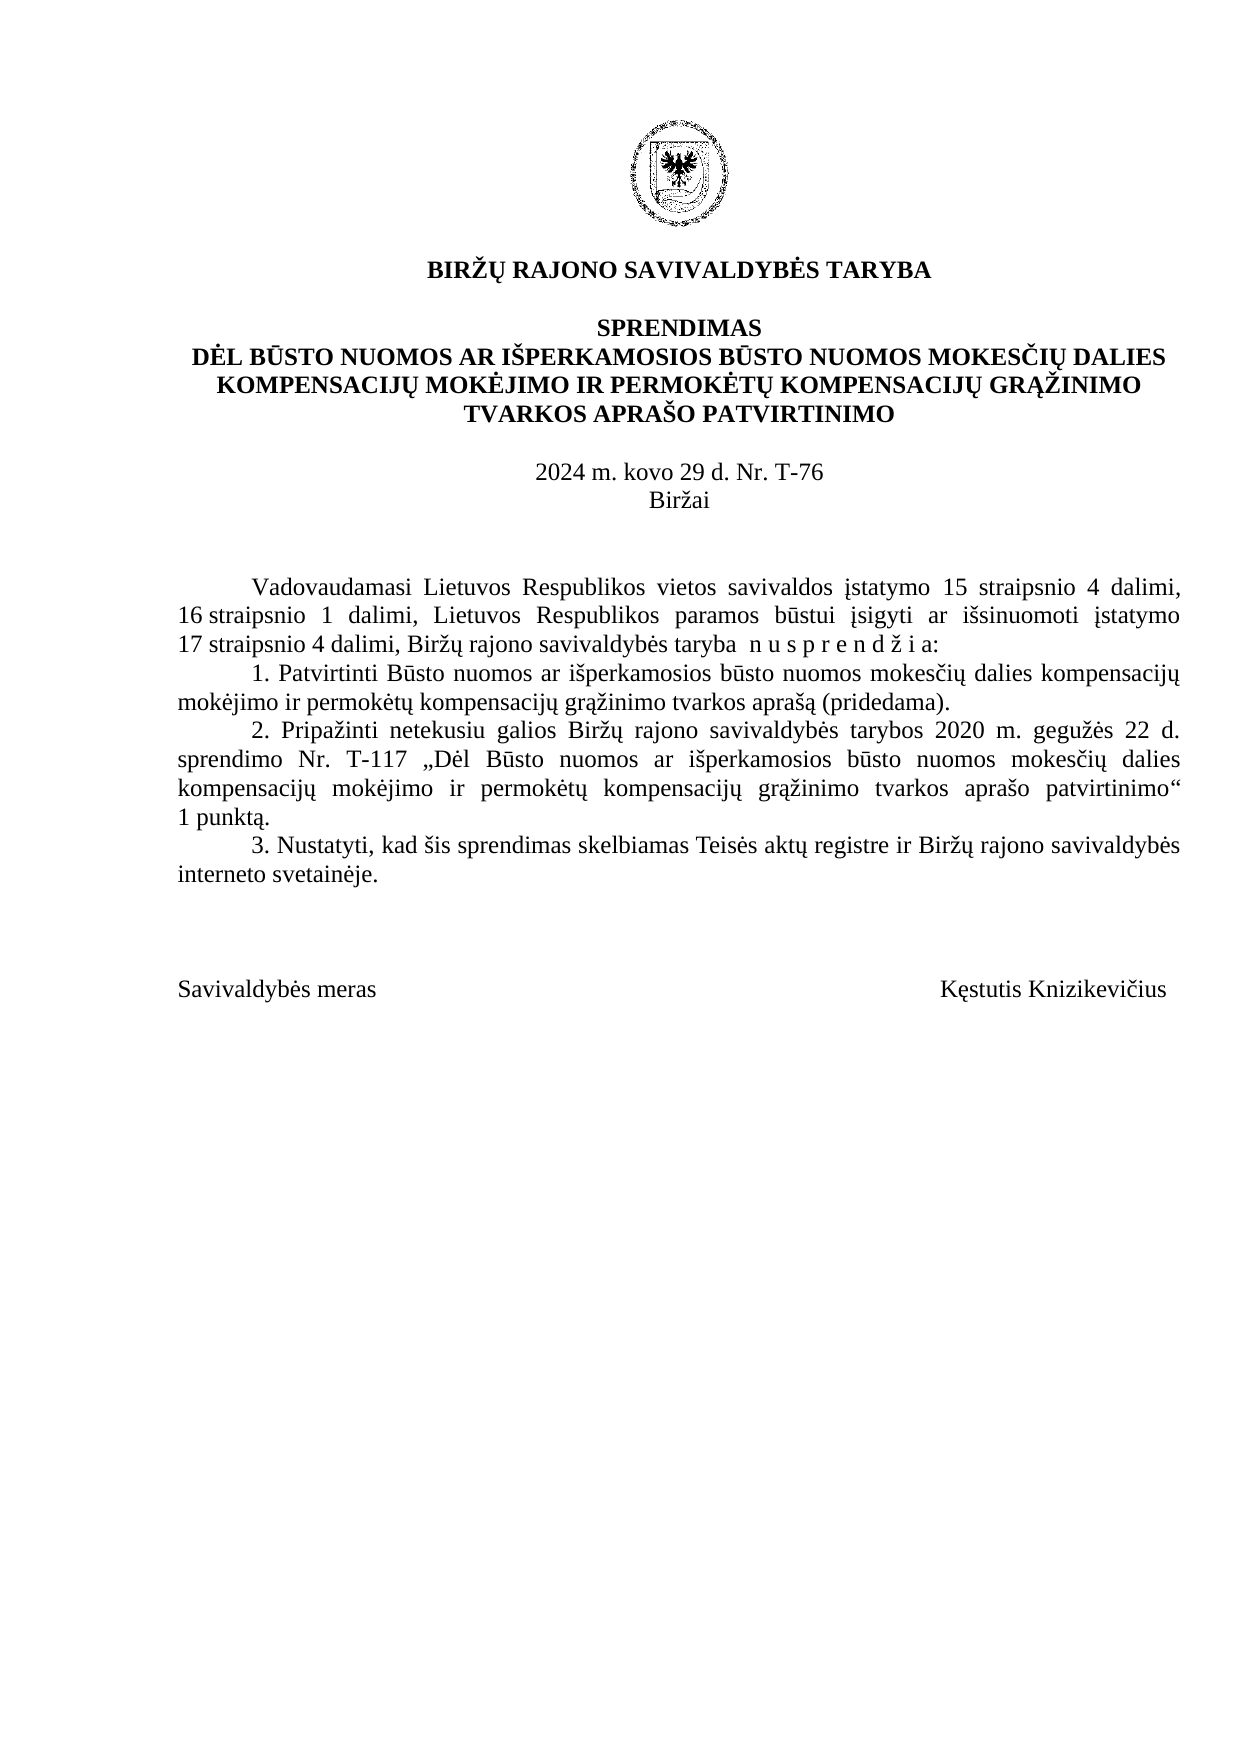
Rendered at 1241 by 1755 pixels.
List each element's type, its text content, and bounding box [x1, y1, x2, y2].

subtitle Biržai [177, 486, 1181, 514]
text 2. Pripažinti netekusiu galios Biržų rajono savivaldybės tarybos 2020 m. gegužės 22 d. sprendimo Nr. T-117 „Dėl Būsto nuomos ar išperkamosios būsto nuomos mokesčių dalies kompensacijų mokėjimo ir permokėtų kompensacijų grąžinimo tvarkos aprašo patvirtinimo“ 1 punktą. [177, 716, 1181, 831]
text 3. Nustatyti, kad šis sprendimas skelbiamas Teisės aktų registre ir Biržų rajono savivaldybės interneto svetainėje. [177, 831, 1181, 888]
subtitle SPRENDIMAS [177, 313, 1181, 342]
subtitle 2024 m. kovo 29 d. Nr. T-76 [177, 457, 1181, 486]
subtitle DĖL BŪSTO NUOMOS AR IŠPERKAMOSIOS BŪSTO NUOMOS MOKESČIŲ DALIES KOMPENSACIJŲ MOKĖJIMO IR PERMOKĖTŲ KOMPENSACIJŲ GRĄŽINIMO TVARKOS APRAŠO PATVIRTINIMO [177, 342, 1181, 428]
subtitle BIRŽŲ RAJONO SAVIVALDYBĖS TARYBA [177, 256, 1181, 284]
text 1. Patvirtinti Būsto nuomos ar išperkamosios būsto nuomos mokesčių dalies kompensacijų mokėjimo ir permokėtų kompensacijų grąžinimo tvarkos aprašą (pridedama). [177, 658, 1181, 716]
text Savivaldybės meras Kęstutis Knizikevičius [177, 974, 1181, 1003]
subtitle Vadovaudamasi Lietuvos Respublikos vietos savivaldos įstatymo 15 straipsnio 4 dalimi, 16 straipsnio 1 dalimi, Lietuvos Respublikos paramos būstui įsigyti ar išsinuomoti įstatymo 17 straipsnio 4 dalimi, Biržų rajono savivaldybės taryba n u s p r e n d ž i a: [177, 572, 1181, 658]
